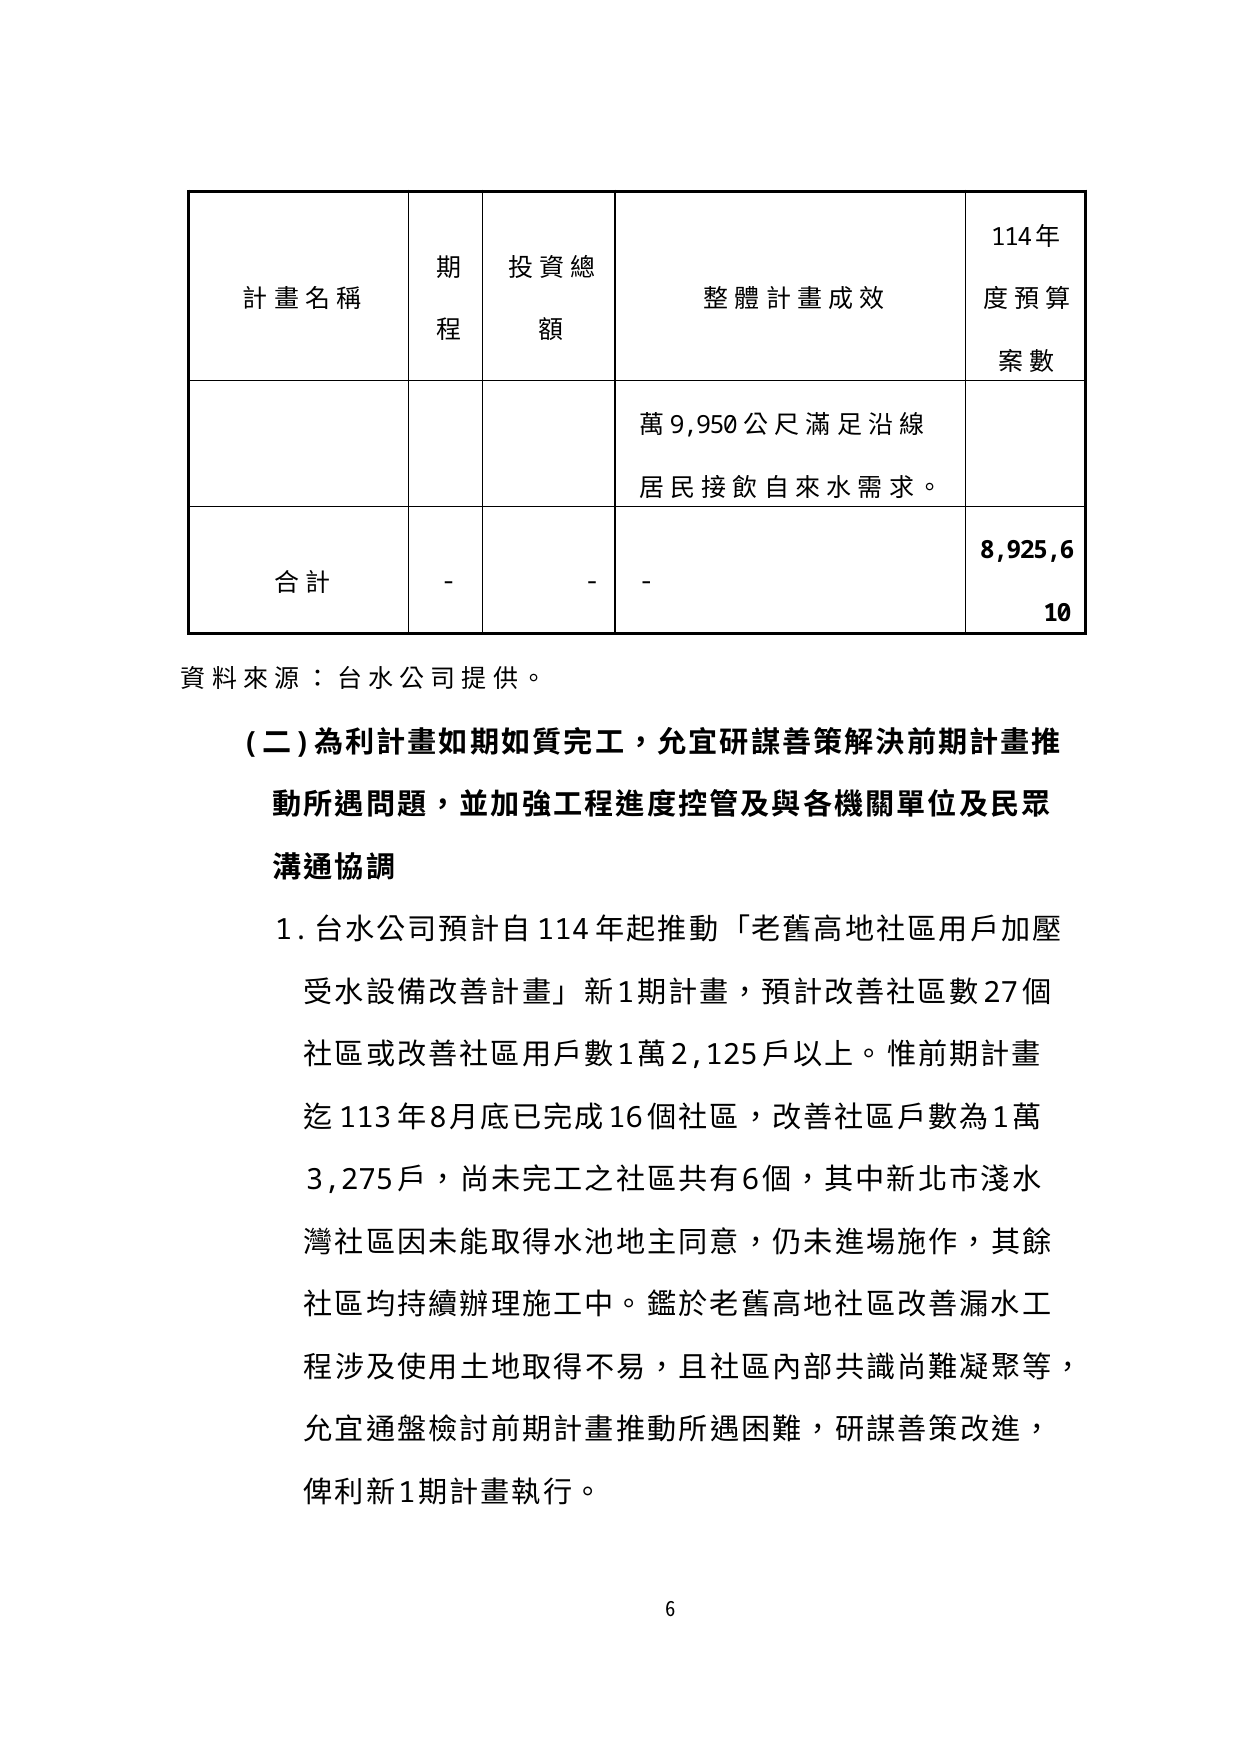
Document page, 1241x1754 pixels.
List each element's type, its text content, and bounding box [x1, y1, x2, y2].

table_cell - [616, 507, 965, 632]
table_header 期程 [409, 193, 482, 380]
table_cell [483, 381, 614, 506]
text 1.台水公司預計自114年起推動「老舊高地社區用戶加壓受水設備改善計畫」新1期計畫，預計改善社區數27個社區或改善社區用戶數1萬2,125戶以上。惟前期計畫迄113年8月底已完成16個社區，改善社區戶數為1萬3,275戶，尚未完工之社區共有6個，其中新北市淺水灣社區因未能取得水池地主同意，仍未進場施作，其餘社區均持續辦理施工中。鑑於老舊高地社區改善漏水工程涉及使用土地取得不易，且社區內部共識尚難凝聚等，允宜通盤檢討前期計畫推動所遇困難，研謀善策改進，俾利新1期計畫執行。 [266, 885, 1063, 1510]
table_cell 8,925,610 [966, 507, 1084, 632]
text 資料來源：台水公司提供。 [177, 635, 1063, 698]
table_cell [409, 381, 482, 506]
table_header 整體計畫成效 [616, 193, 965, 380]
table_header 114年度預算案數 [966, 193, 1084, 380]
table_header 投資總額 [483, 193, 614, 380]
table_cell [190, 381, 408, 506]
table_cell 合計 [190, 507, 408, 632]
table_header 計畫名稱 [190, 193, 408, 380]
table_cell [966, 381, 1084, 506]
table_cell - [409, 507, 482, 632]
text (二)為利計畫如期如質完工，允宜研謀善策解決前期計畫推動所遇問題，並加強工程進度控管及與各機關單位及民眾溝通協調 [236, 698, 1063, 885]
table_cell - [483, 507, 614, 632]
table_cell 萬9,950公尺滿足沿線居民接飲自來水需求。 [616, 381, 965, 506]
